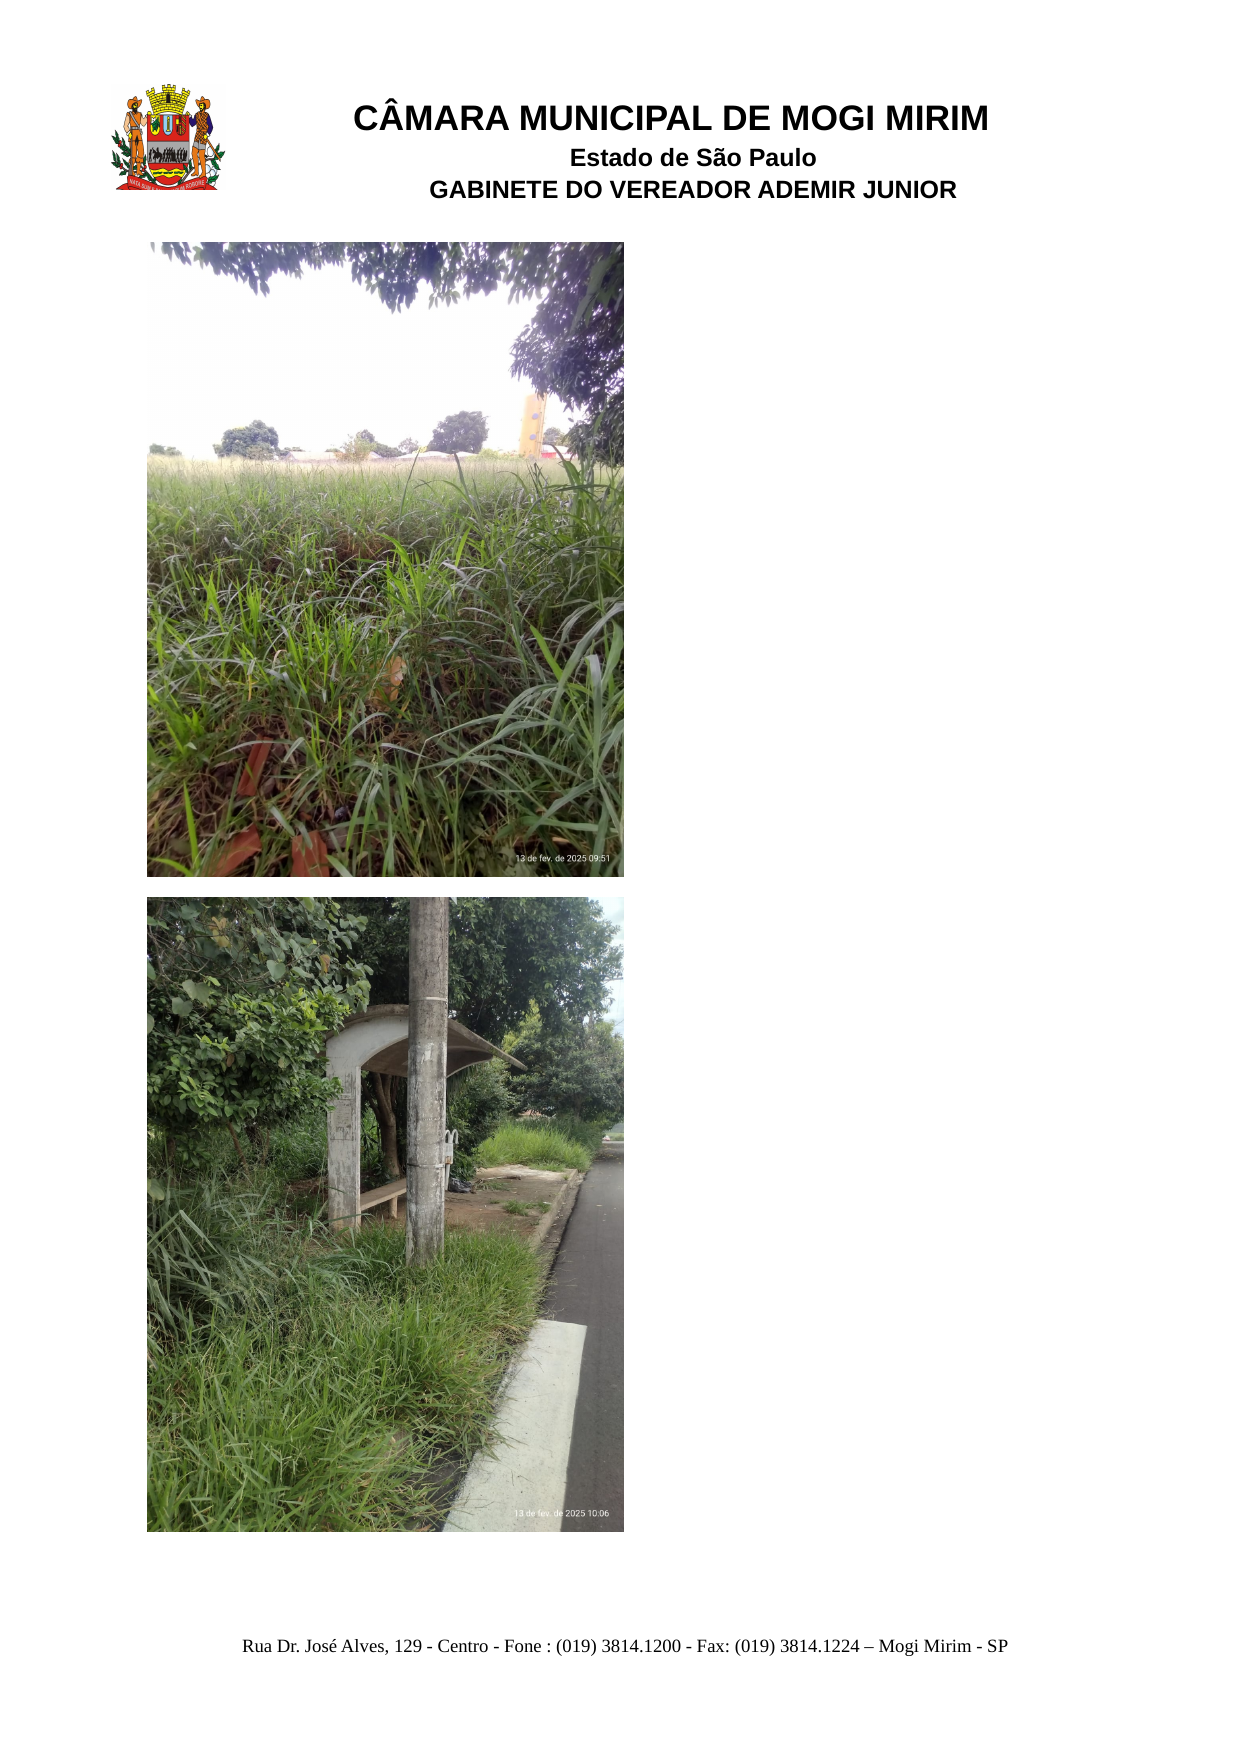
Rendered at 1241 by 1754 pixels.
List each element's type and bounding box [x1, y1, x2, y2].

picture [147, 242, 624, 877]
picture [110, 84, 226, 190]
picture [147, 897, 624, 1532]
